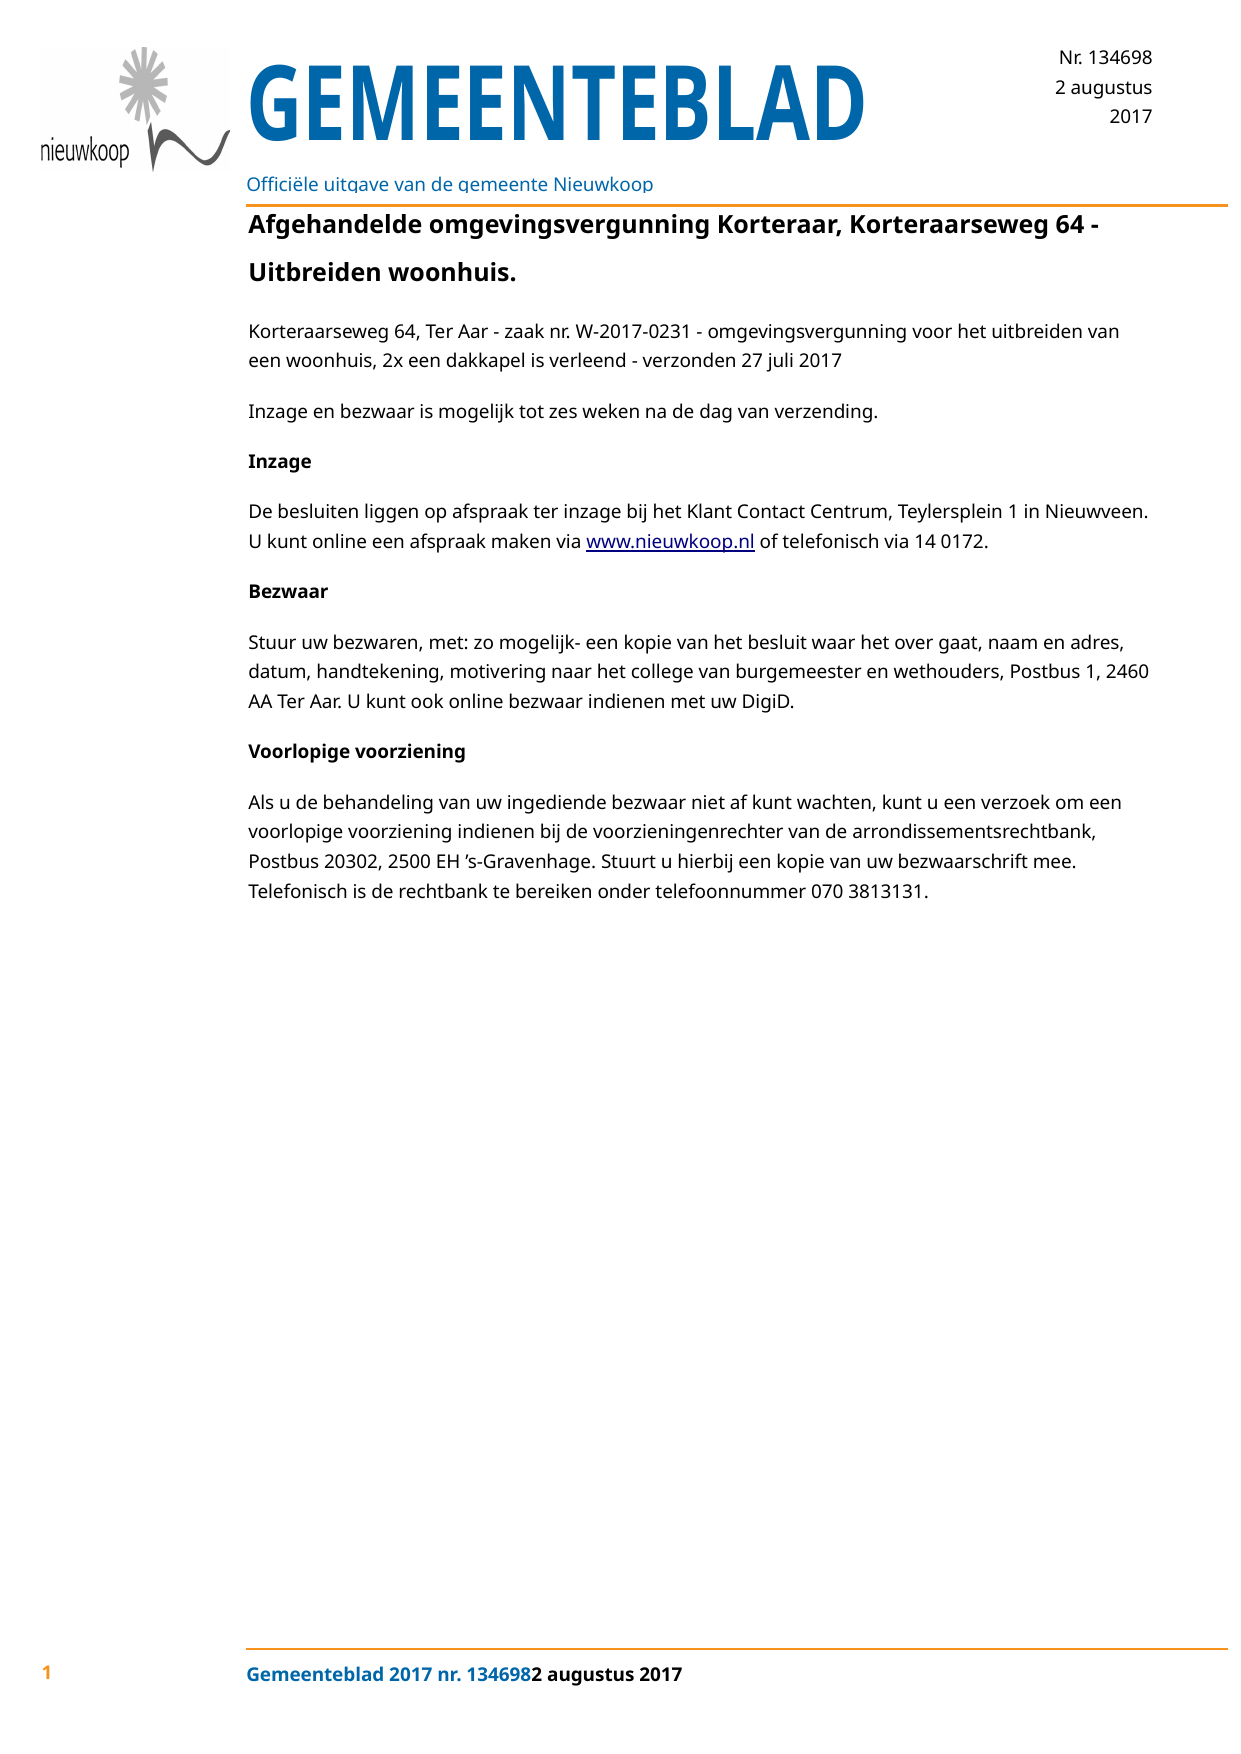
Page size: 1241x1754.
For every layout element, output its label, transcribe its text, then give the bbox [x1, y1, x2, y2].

text Afgehandelde omgevingsvergunning Korteraar, Korteraarseweg 64 - Uitbreiden woonhuis. [248, 207, 1152, 288]
text De besluiten liggen op afspraak ter inzage bij het Klant Contact Centrum, Teylersplein 1 in Nieuwveen. U kunt online een afspraak maken via www.nieuwkoop.nl of telefonisch via 14 0172. [248, 499, 1152, 554]
text Inzage en bezwaar is mogelijk tot zes weken na de dag van verzending. [248, 398, 1152, 424]
text Als u de behandeling van uw ingediende bezwaar niet af kunt wachten, kunt u een verzoek om een voorlopige voorziening indienen bij de voorzieningenrechter van de arrondissementsrechtbank, Postbus 20302, 2500 EH ’s-Gravenhage. Stuurt u hierbij een kopie van uw bezwaarschrift mee. Telefonisch is de rechtbank te bereiken onder telefoonnummer 070 3813131. [248, 789, 1152, 904]
text Korteraarseweg 64, Ter Aar - zaak nr. W-2017-0231 - omgevingsvergunning voor het uitbreiden van een woonhuis, 2x een dakkapel is verleend - verzonden 27 juli 2017 [248, 318, 1152, 373]
text Voorlopige voorziening [248, 739, 1152, 764]
text Bezwaar [248, 579, 1152, 604]
text Stuur uw bezwaren, met: zo mogelijk- een kopie van het besluit waar het over gaat, naam en adres, datum, handtekening, motivering naar het college van burgemeester en wethouders, Postbus 1, 2460 AA Ter Aar. U kunt ook online bezwaar indienen met uw DigiD. [248, 629, 1152, 714]
picture [41, 47, 231, 172]
text Inzage [248, 448, 1152, 474]
